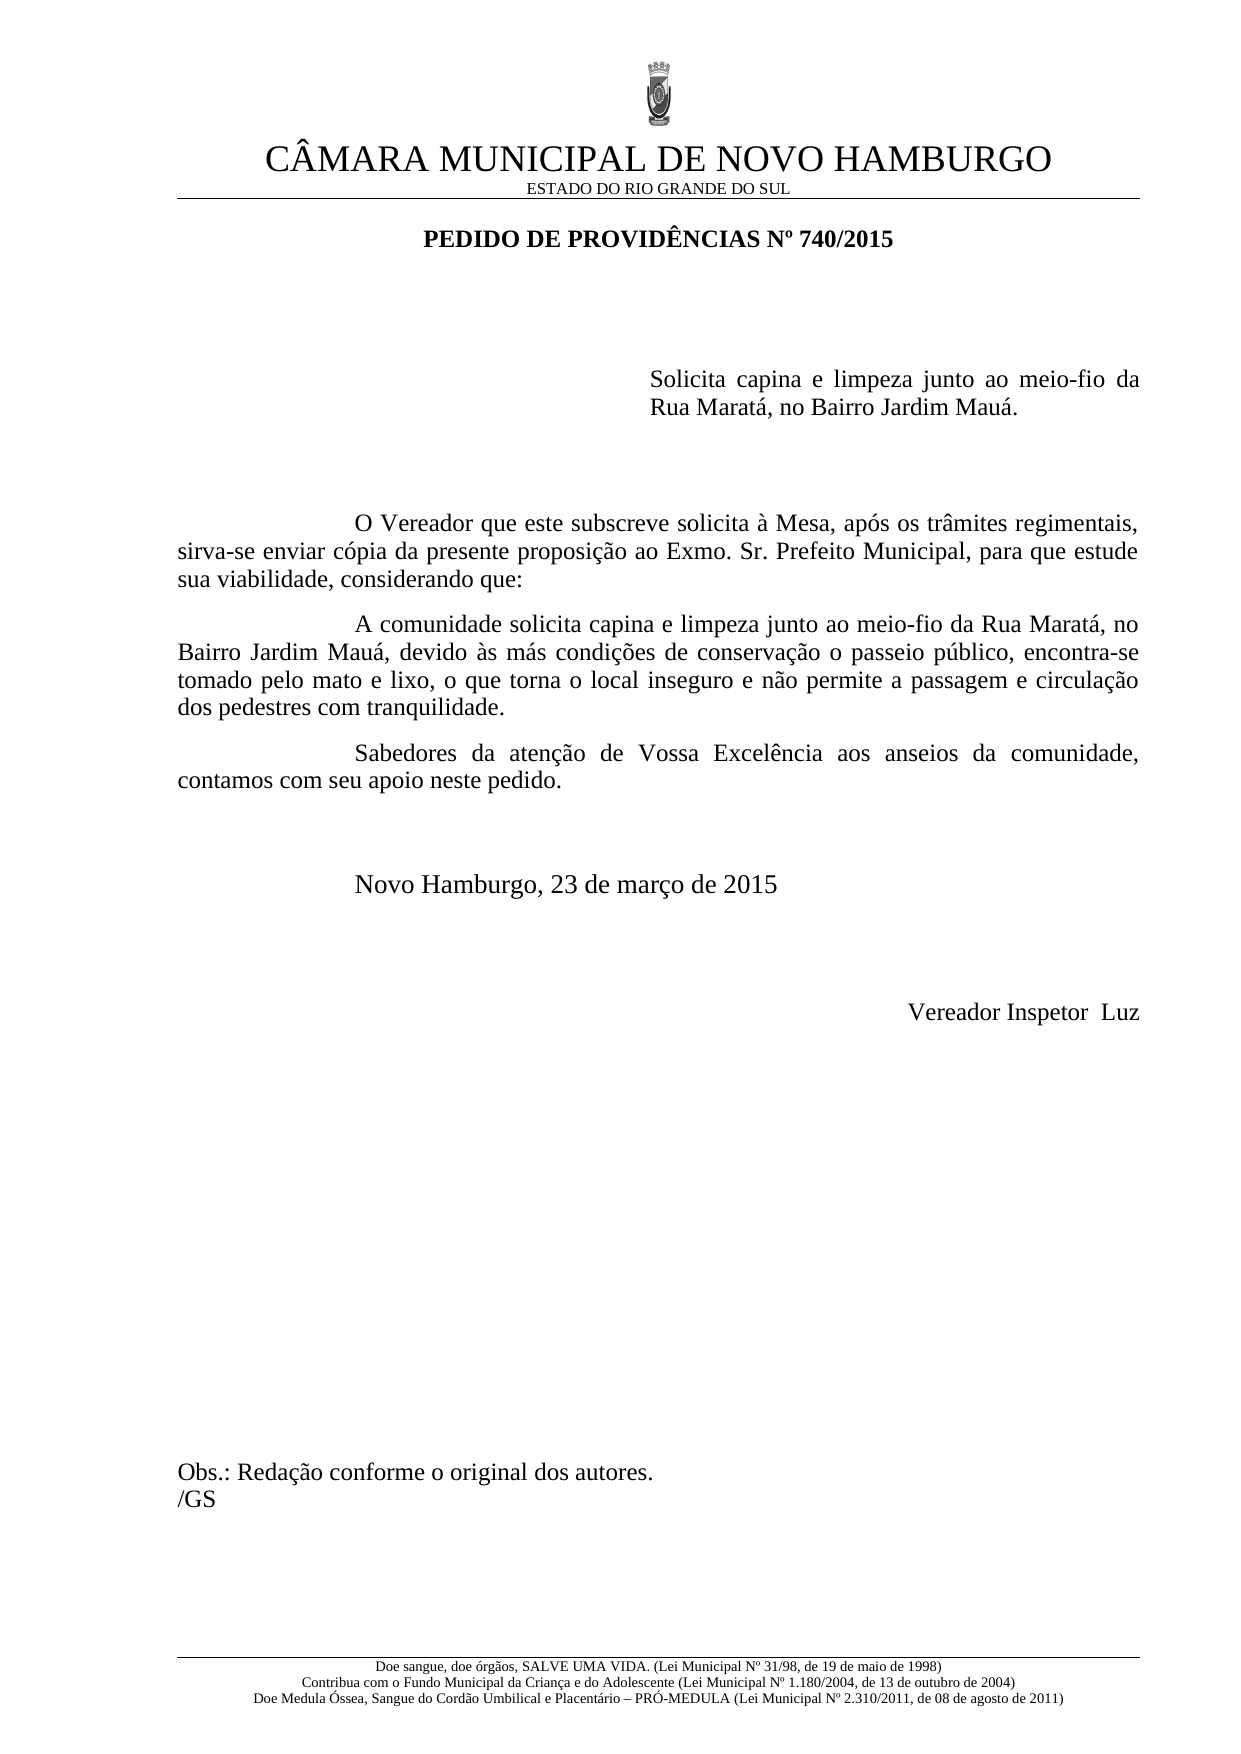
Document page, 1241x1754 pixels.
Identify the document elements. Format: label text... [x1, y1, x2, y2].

text PEDIDO DE PROVIDÊNCIAS Nº 740/2015 [177, 226, 1140, 253]
text Novo Hamburgo, 23 de março de 2015 [177, 869, 1140, 899]
text O Vereador que este subscreve solicita à Mesa, após os trâmites regimentais, sirva-se enviar cópia da presente proposição ao Exmo. Sr. Prefeito Municipal, para que estude sua viabilidade, considerando que: [177, 509, 1140, 593]
text Solicita capina e limpeza junto ao meio-fio da Rua Maratá, no Bairro Jardim Mauá. [649, 366, 1140, 421]
text /GS [177, 1486, 1140, 1513]
text A comunidade solicita capina e limpeza junto ao meio-fio da Rua Maratá, no Bairro Jardim Mauá, devido às más condições de conservação o passeio público, encontra-se tomado pelo mato e lixo, o que torna o local inseguro e não permite a passagem e circulação dos pedestres com tranquilidade. [177, 610, 1140, 721]
text Obs.: Redação conforme o original dos autores. [177, 1458, 1140, 1486]
text Vereador Inspetor Luz [177, 998, 1140, 1026]
text Sabedores da atenção de Vossa Excelência aos anseios da comunidade, contamos com seu apoio neste pedido. [177, 739, 1140, 794]
